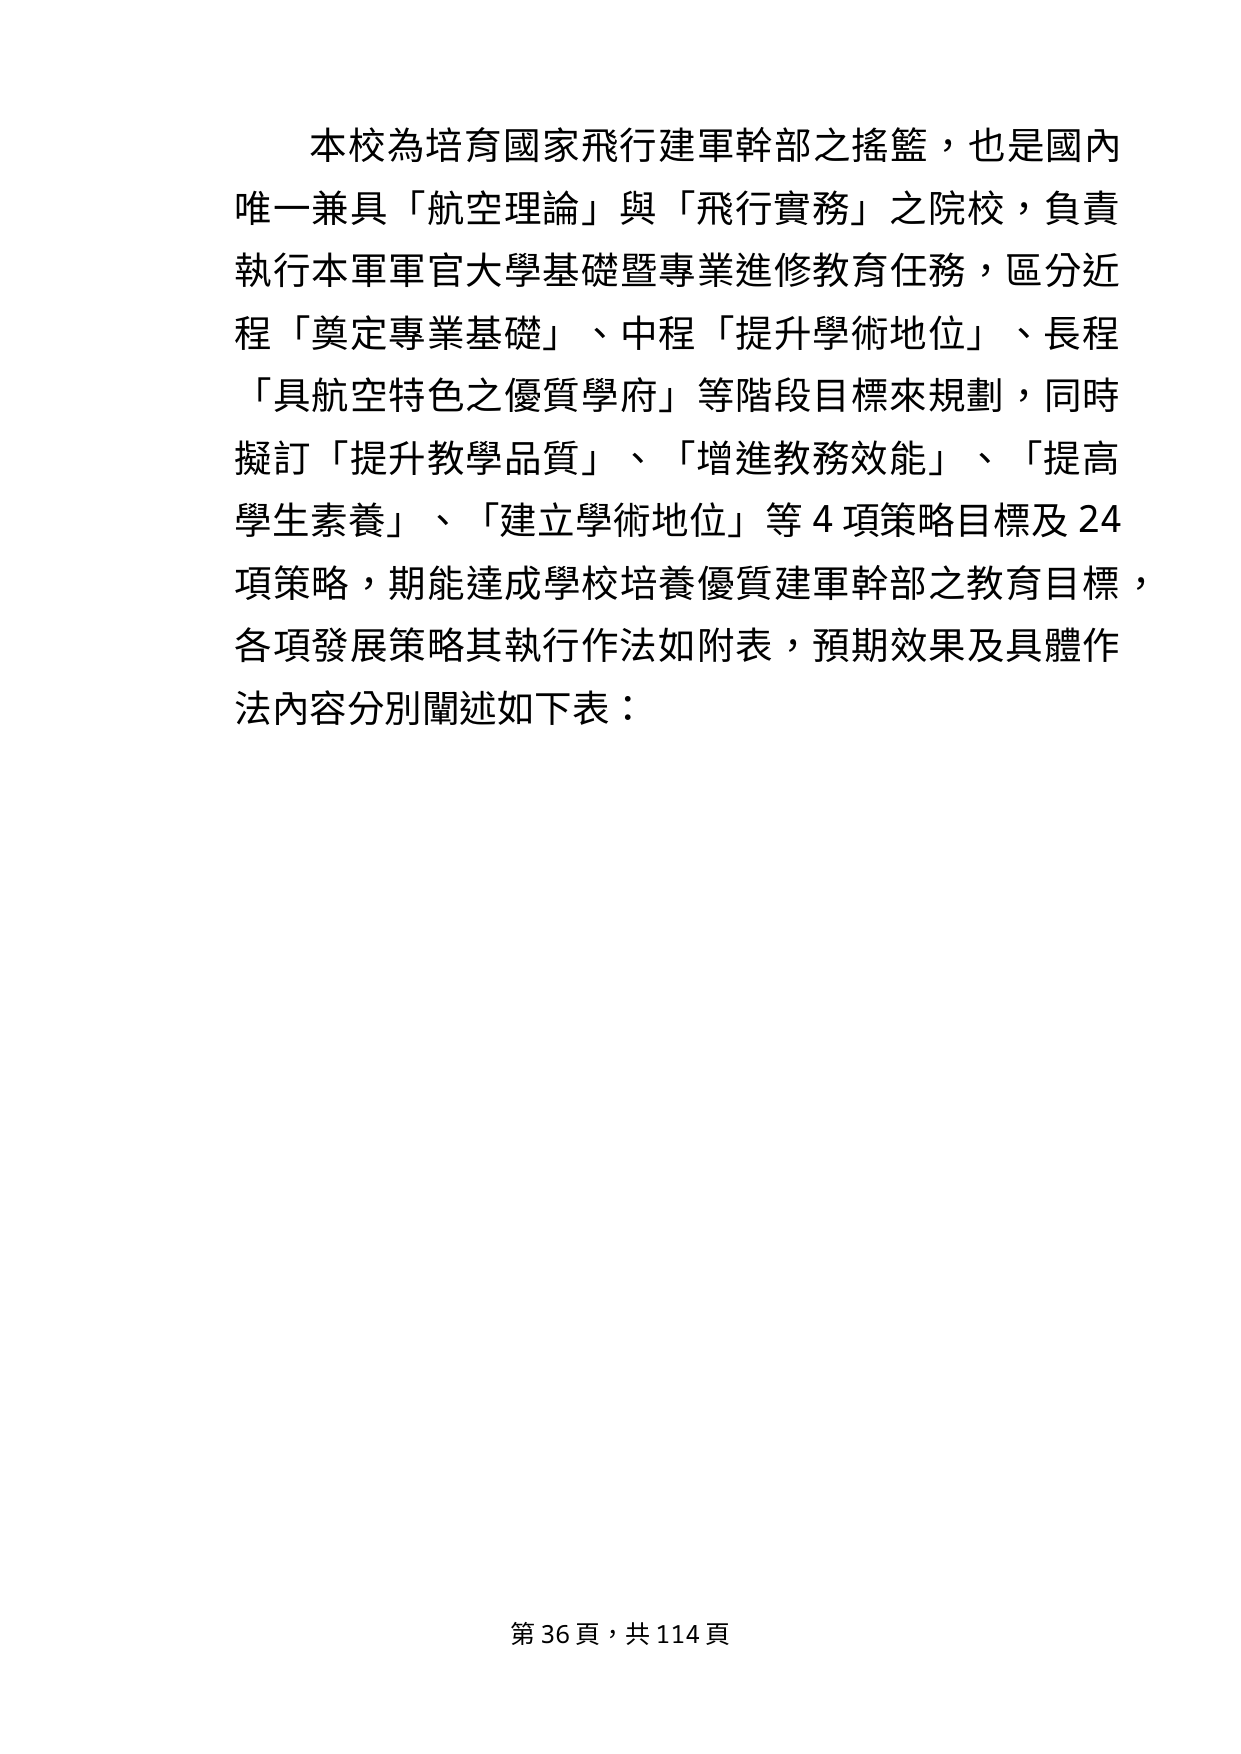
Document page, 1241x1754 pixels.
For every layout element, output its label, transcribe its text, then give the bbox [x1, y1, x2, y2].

text 本校為培育國家飛行建軍幹部之搖籃，也是國內唯一兼具「航空理論」與「飛行實務」之院校，負責執行本軍軍官大學基礎暨專業進修教育任務，區分近程「奠定專業基礎」、中程「提升學術地位」、長程「具航空特色之優質學府」等階段目標來規劃，同時擬訂「提升教學品質」、「增進教務效能」、「提高學生素養」、「建立學術地位」等4項策略目標及24項策略，期能達成學校培養優質建軍幹部之教育目標，各項發展策略其執行作法如附表，預期效果及具體作法內容分別闡述如下表： [234, 101, 1122, 726]
